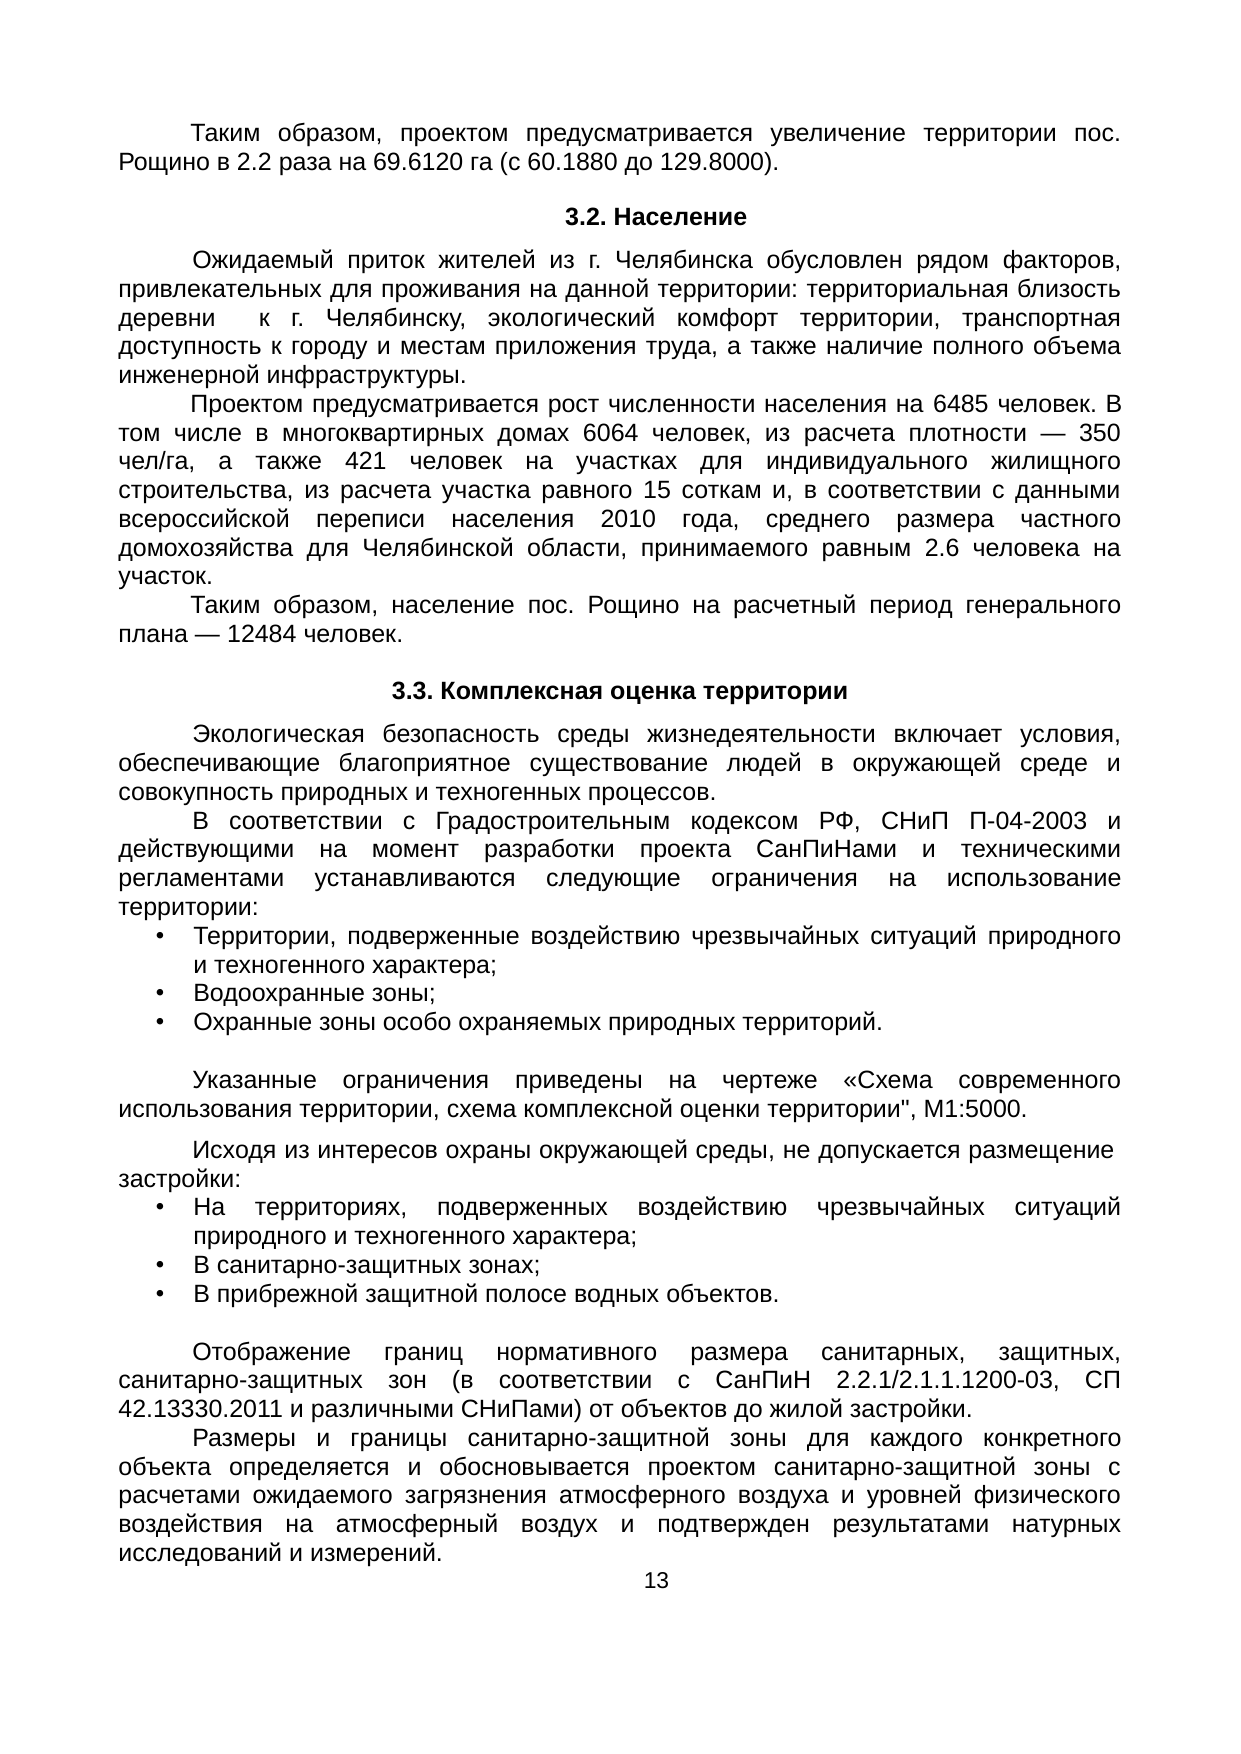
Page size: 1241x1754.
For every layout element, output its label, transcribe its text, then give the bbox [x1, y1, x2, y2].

text В соответствии с Градостроительным кодексом РФ, СНиП П-04-2003 и действующими на момент разработки проекта СанПиНами и техническими регламентами устанавливаются следующие ограничения на использование территории: [118, 806, 1122, 921]
list 3.3. Комплексная оценка территории [118, 676, 1122, 705]
list В прибрежной защитной полосе водных объектов. [156, 1279, 1122, 1308]
text Проектом предусматривается рост численности населения на 6485 человек. В том числе в многоквартирных домах 6064 человек, из расчета плотности — 350 чел/га, а также 421 человек на участках для индивидуального жилищного строительства, из расчета участка равного 15 соткам и, в соответствии с данными всероссийской переписи населения 2010 года, среднего размера частного домохозяйства для Челябинской области, принимаемого равным 2.6 человека на участок. [118, 389, 1122, 590]
text Размеры и границы санитарно-защитной зоны для каждого конкретного объекта определяется и обосновывается проектом санитарно-защитной зоны с расчетами ожидаемого загрязнения атмосферного воздуха и уровней физического воздействия на атмосферный воздух и подтвержден результатами натурных исследований и измерений. [118, 1423, 1122, 1567]
list В санитарно-защитных зонах; [156, 1250, 1122, 1279]
list На территориях, подверженных воздействию чрезвычайных ситуаций природного и техногенного характера; [156, 1192, 1122, 1250]
text Таким образом, проектом предусматривается увеличение территории пос. Рощино в 2.2 раза на 69.6120 га (с 60.1880 до 129.8000). [118, 118, 1122, 176]
text 3.2. Население [118, 202, 1122, 231]
list Территории, подверженные воздействию чрезвычайных ситуаций природного и техногенного характера; [156, 921, 1122, 978]
text Экологическая безопасность среды жизнедеятельности включает условия, обеспечивающие благоприятное существование людей в окружающей среде и совокупность природных и техногенных процессов. [118, 719, 1122, 806]
list Водоохранные зоны; [156, 978, 1122, 1007]
text Исходя из интересов охраны окружающей среды, не допускается размещение застройки: [118, 1135, 1122, 1192]
text Таким образом, население пос. Рощино на расчетный период генерального плана — 12484 человек. [118, 590, 1122, 648]
text 6 [118, 1567, 1122, 1593]
text Отображение границ нормативного размера санитарных, защитных, санитарно-защитных зон (в соответствии с СанПиН 2.2.1/2.1.1.1200-03, СП 42.13330.2011 и различными СНиПами) от объектов до жилой застройки. [118, 1336, 1122, 1423]
text Ожидаемый приток жителей из г. Челябинска обусловлен рядом факторов, привлекательных для проживания на данной территории: территориальная близость деревни к г. Челябинску, экологический комфорт территории, транспортная доступность к городу и местам приложения труда, а также наличие полного объема инженерной инфраструктуры. [118, 245, 1122, 389]
list Охранные зоны особо охраняемых природных территорий. [156, 1007, 1122, 1036]
text Указанные ограничения приведены на чертеже «Схема современного использования территории, схема комплексной оценки территории", М1:5000. [118, 1065, 1122, 1122]
